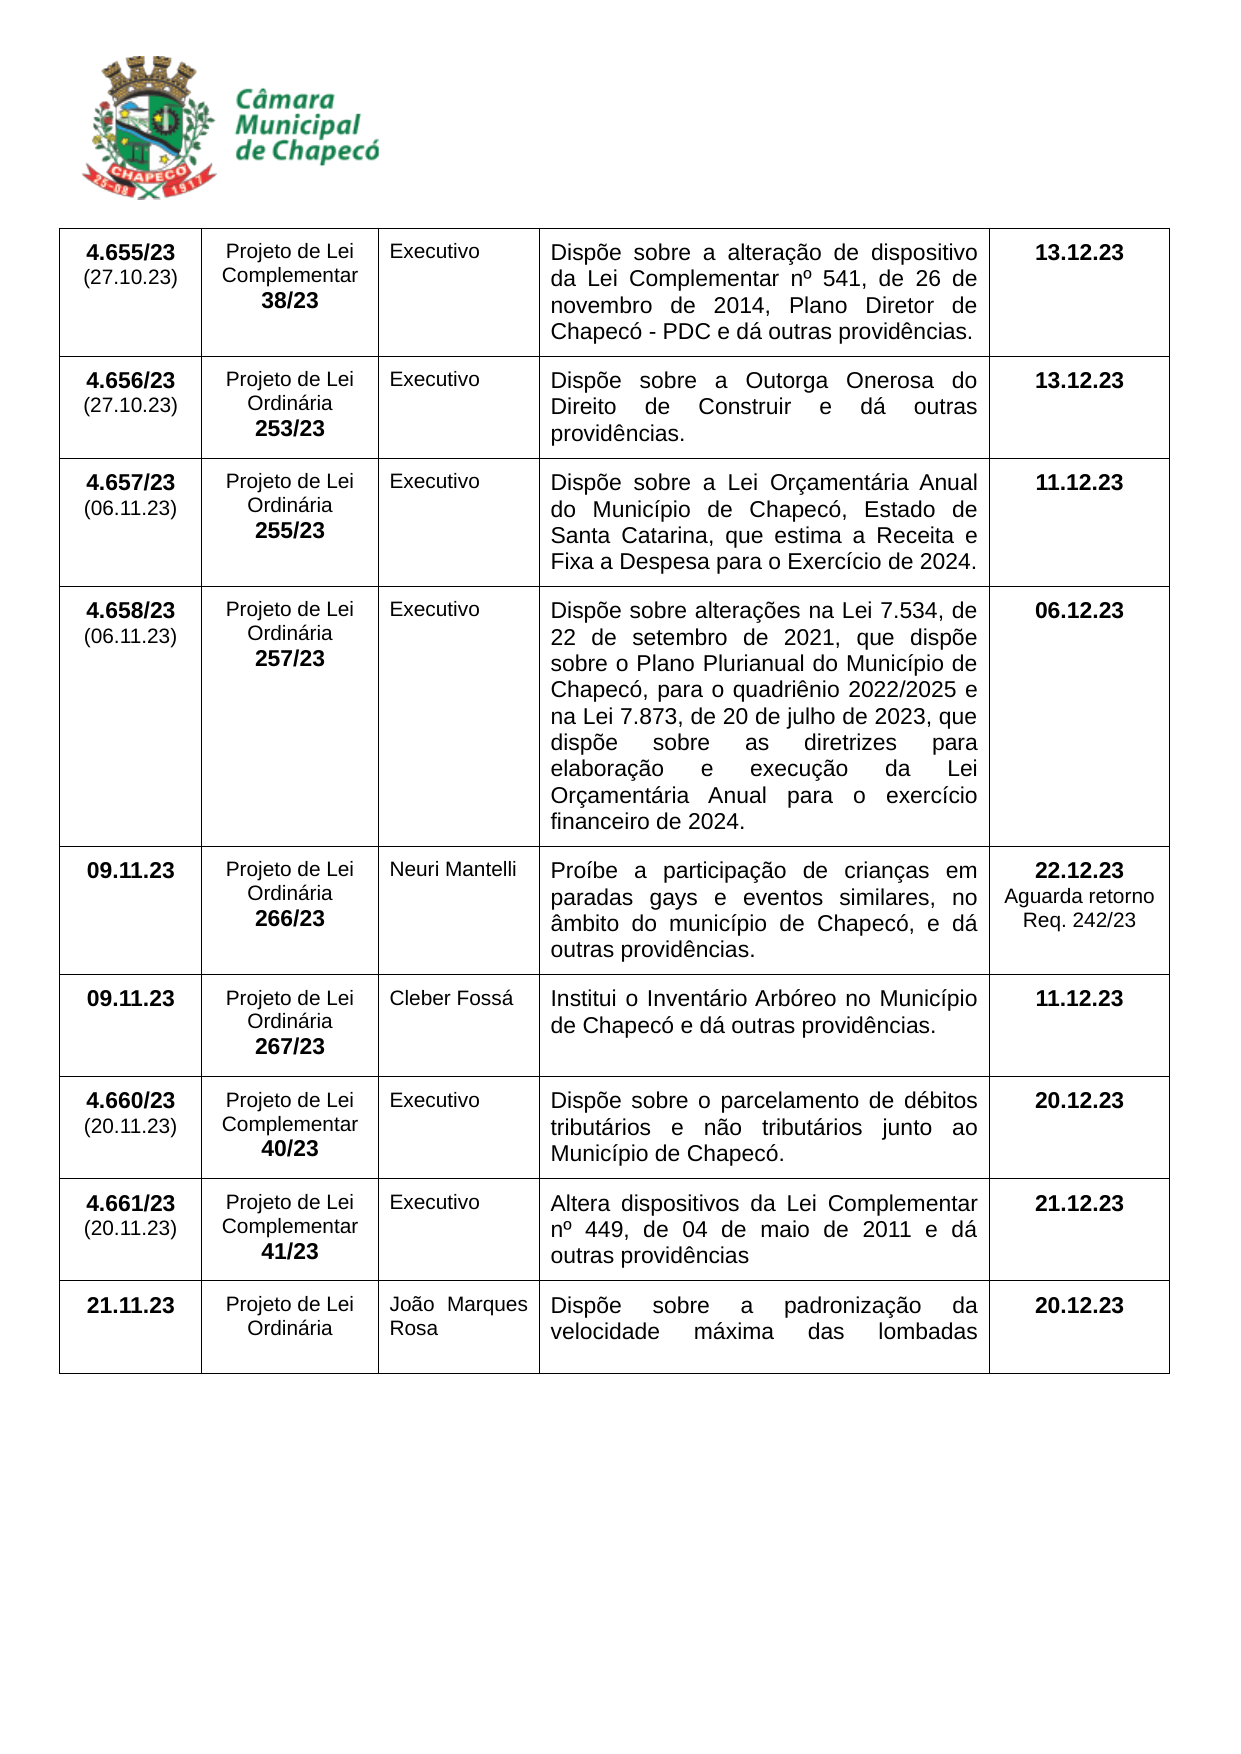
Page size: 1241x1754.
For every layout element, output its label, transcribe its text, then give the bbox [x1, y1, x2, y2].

table_cell Projeto de Lei Ordinária 253/23 [202, 357, 378, 458]
table_cell Projeto de Lei Complementar 40/23 [202, 1077, 378, 1178]
table_cell Dispõe sobre alterações na Lei 7.534, de 22 de setembro de 2021, que dispõe sobre o Plano Plurianual do Município de Chapecó, para o quadriênio 2022/2025 e na Lei 7.873, de 20 de julho de 2023, que dispõe sobre as diretrizes para elaboração e execução da Lei Orçamentária Anual para o exercício financeiro de 2024. [540, 587, 989, 846]
table_cell 4.660/23 (20.11.23) [60, 1077, 201, 1178]
table_cell 4.655/23 (27.10.23) [60, 229, 201, 356]
table_cell 06.12.23 [990, 587, 1169, 846]
table_cell Executivo [379, 357, 539, 458]
table_cell Projeto de Lei Complementar 41/23 [202, 1179, 378, 1280]
table_cell Projeto de Lei Ordinária 266/23 [202, 847, 378, 974]
table_cell Dispõe sobre a Outorga Onerosa do Direito de Construir e dá outras providências. [540, 357, 989, 458]
table_cell Executivo [379, 459, 539, 586]
table_cell Projeto de Lei Ordinária 255/23 [202, 459, 378, 586]
table_cell 4.661/23 (20.11.23) [60, 1179, 201, 1280]
picture [81, 56, 379, 200]
table_cell Institui o Inventário Arbóreo no Município de Chapecó e dá outras providências. [540, 975, 989, 1076]
table_cell Dispõe sobre o parcelamento de débitos tributários e não tributários junto ao Município de Chapecó. [540, 1077, 989, 1178]
table_cell Executivo [379, 1179, 539, 1280]
table_cell Proíbe a participação de crianças em paradas gays e eventos similares, no âmbito do município de Chapecó, e dá outras providências. [540, 847, 989, 974]
table_cell 21.11.23 [60, 1281, 201, 1373]
table_cell 21.12.23 [990, 1179, 1169, 1280]
table_cell Executivo [379, 229, 539, 356]
table_cell Cleber Fossá [379, 975, 539, 1076]
table_cell Neuri Mantelli [379, 847, 539, 974]
table_cell Dispõe sobre a Lei Orçamentária Anual do Município de Chapecó, Estado de Santa Catarina, que estima a Receita e Fixa a Despesa para o Exercício de 2024. [540, 459, 989, 586]
table_cell Executivo [379, 587, 539, 846]
table_cell Dispõe sobre a padronização da velocidade máxima das lombadas [540, 1281, 989, 1373]
table_cell 20.12.23 [990, 1077, 1169, 1178]
table_cell 4.657/23 (06.11.23) [60, 459, 201, 586]
table_cell Executivo [379, 1077, 539, 1178]
table_cell Projeto de Lei Complementar 38/23 [202, 229, 378, 356]
table_cell Dispõe sobre a alteração de dispositivo da Lei Complementar nº 541, de 26 de novembro de 2014, Plano Diretor de Chapecó - PDC e dá outras providências. [540, 229, 989, 356]
table_cell Projeto de Lei Ordinária [202, 1281, 378, 1373]
table_cell 09.11.23 [60, 847, 201, 974]
table_cell 22.12.23 Aguarda retorno Req. 242/23 [990, 847, 1169, 974]
table_cell 11.12.23 [990, 975, 1169, 1076]
table_cell 09.11.23 [60, 975, 201, 1076]
table_cell 4.658/23 (06.11.23) [60, 587, 201, 846]
table_cell Projeto de Lei Ordinária 257/23 [202, 587, 378, 846]
table_cell 13.12.23 [990, 357, 1169, 458]
table_cell João Marques Rosa [379, 1281, 539, 1373]
table_cell 11.12.23 [990, 459, 1169, 586]
table_cell 13.12.23 [990, 229, 1169, 356]
table_cell Altera dispositivos da Lei Complementar nº 449, de 04 de maio de 2011 e dá outras providências [540, 1179, 989, 1280]
table_cell 20.12.23 [990, 1281, 1169, 1373]
table_cell Projeto de Lei Ordinária 267/23 [202, 975, 378, 1076]
table_cell 4.656/23 (27.10.23) [60, 357, 201, 458]
